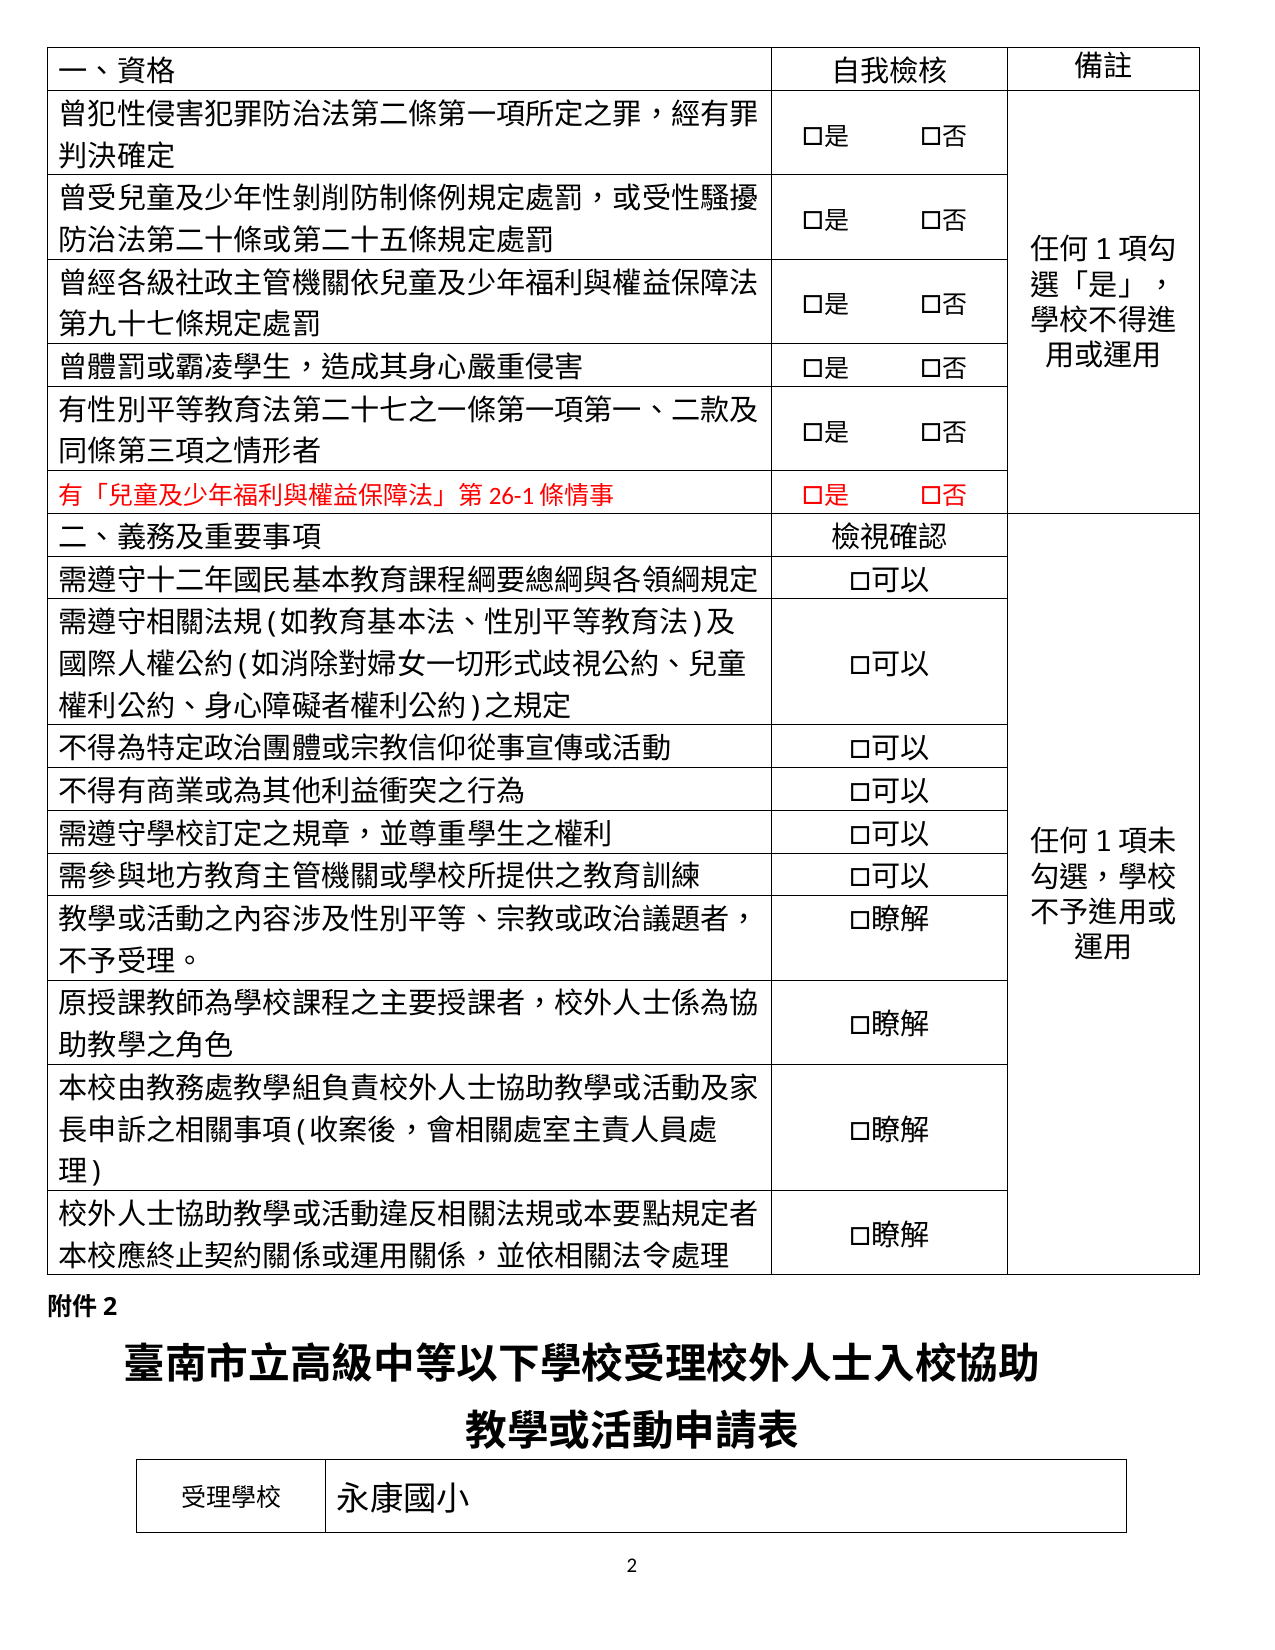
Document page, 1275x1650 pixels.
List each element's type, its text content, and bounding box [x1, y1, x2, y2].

table_cell 不得有商業或為其他利益衝突之行為 [48, 768, 771, 810]
table_cell □是 [772, 260, 880, 343]
text 附件2 [47, 1275, 1216, 1325]
table_cell □瞭解 [772, 896, 1007, 979]
table_cell □是 [772, 471, 880, 513]
table_cell 曾受兒童及少年性剝削防制條例規定處罰，或受性騷擾防治法第二十條或第二十五條規定處罰 [48, 175, 771, 259]
table_cell □可以 [772, 725, 1007, 767]
table_cell 需遵守學校訂定之規章，並尊重學生之權利 [48, 811, 771, 852]
table_cell □瞭解 [772, 1065, 1007, 1190]
table_header 受理學校 [137, 1460, 325, 1532]
table_cell □否 [880, 344, 1007, 386]
table_cell 本校由教務處教學組負責校外人士協助教學或活動及家長申訴之相關事項(收案後，會相關處室主責人員處理) [48, 1065, 771, 1190]
table_cell □瞭解 [772, 981, 1007, 1064]
table_cell □否 [880, 387, 1007, 470]
table_header 自我檢核 [772, 48, 1007, 90]
table_cell 二、義務及重要事項 [48, 514, 771, 556]
table_cell □是 [772, 175, 880, 259]
table_cell 曾犯性侵害犯罪防治法第二條第一項所定之罪，經有罪判決確定 [48, 91, 771, 174]
table_cell □可以 [772, 599, 1007, 724]
table_cell □可以 [772, 768, 1007, 810]
table_cell 教學或活動之內容涉及性別平等、宗教或政治議題者，不予受理。 [48, 896, 771, 979]
table_cell □可以 [772, 557, 1007, 598]
table_cell □否 [880, 471, 1007, 513]
table_cell 需遵守相關法規(如教育基本法、性別平等教育法)及國際人權公約(如消除對婦女一切形式歧視公約、兒童權利公約、身心障礙者權利公約)之規定 [48, 599, 771, 724]
table_cell □可以 [772, 854, 1007, 895]
table_header 永康國小 [326, 1460, 1126, 1532]
table_cell 需遵守十二年國民基本教育課程綱要總綱與各領綱規定 [48, 557, 771, 598]
table_header 一、資格 [48, 48, 771, 90]
table_cell 有「兒童及少年福利與權益保障法」第26-1條情事 [48, 471, 771, 513]
table_cell □否 [880, 91, 1007, 174]
table_cell □否 [880, 175, 1007, 259]
table_cell 任何1項勾選「是」，學校不得進用或運用 [1008, 91, 1199, 513]
table_cell 曾體罰或霸凌學生，造成其身心嚴重侵害 [48, 344, 771, 386]
table_header 備註 [1008, 48, 1199, 90]
table_cell □是 [772, 387, 880, 470]
table_cell 曾經各級社政主管機關依兒童及少年福利與權益保障法第九十七條規定處罰 [48, 260, 771, 343]
table_cell □是 [772, 91, 880, 174]
table_cell □可以 [772, 811, 1007, 852]
table_cell □瞭解 [772, 1191, 1007, 1274]
table_cell 原授課教師為學校課程之主要授課者，校外人士係為協助教學之角色 [48, 981, 771, 1064]
table_cell 不得為特定政治團體或宗教信仰從事宣傳或活動 [48, 725, 771, 767]
text 教學或活動申請表 [47, 1392, 1216, 1459]
text 臺南市立高級中等以下學校受理校外人士入校協助 [0, 1325, 1216, 1392]
table_cell 檢視確認 [772, 514, 1007, 556]
table_cell □否 [880, 260, 1007, 343]
table_cell 需參與地方教育主管機關或學校所提供之教育訓練 [48, 854, 771, 895]
table_cell 任何1項未勾選，學校不予進用或運用 [1008, 514, 1199, 1274]
table_cell 校外人士協助教學或活動違反相關法規或本要點規定者本校應終止契約關係或運用關係，並依相關法令處理 [48, 1191, 771, 1274]
table_cell □是 [772, 344, 880, 386]
table_cell 有性別平等教育法第二十七之一條第一項第一、二款及同條第三項之情形者 [48, 387, 771, 470]
